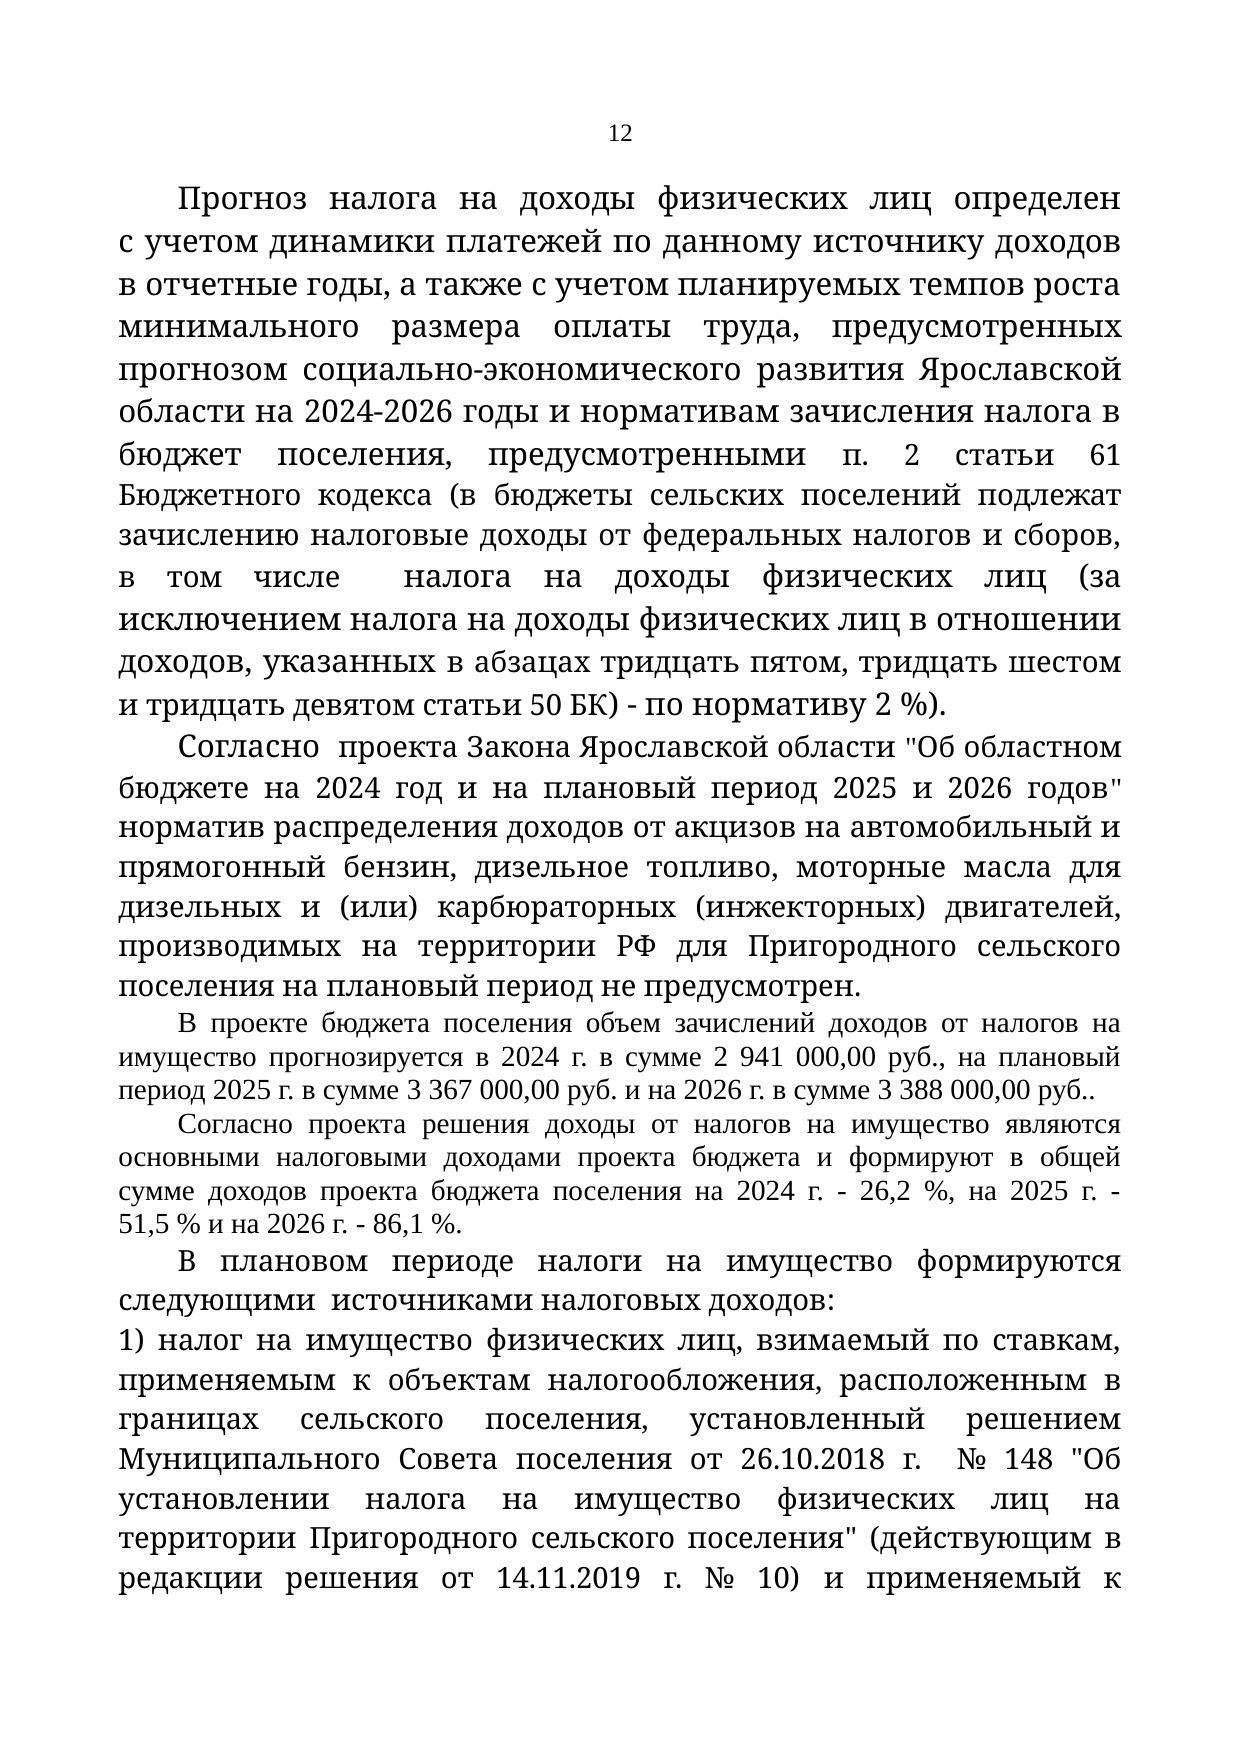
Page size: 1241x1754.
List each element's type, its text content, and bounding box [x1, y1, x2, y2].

text 1) налог на имущество физических лиц, взимаемый по ставкам, применяемым к объектам налогообложения, расположенным в границах сельского поселения, установленный решением Муниципального Совета поселения от 26.10.2018 г. № 148 "Об установлении налога на имущество физических лиц на территории Пригородного сельского поселения" (действующим в редакции решения от 14.11.2019 г. № 10) и применяемый к [118, 1319, 1122, 1597]
text Прогноз налога на доходы физических лиц определен с учетом динамики платежей по данному источнику доходов в отчетные годы, а также с учетом планируемых темпов роста минимального размера оплаты труда, предусмотренных прогнозом социально-экономического развития Ярославской области на 2024-2026 годы и нормативам зачисления налога в бюджет поселения, предусмотренными п. 2 статьи 61 Бюджетного кодекса (в бюджеты сельских поселений подлежат зачислению налоговые доходы от федеральных налогов и сборов, в том числе налога на доходы физических лиц (за исключением налога на доходы физических лиц в отношении доходов, указанных в абзацах тридцать пятом, тридцать шестом и тридцать девятом статьи 50 БК) - по нормативу 2 %). [118, 176, 1122, 724]
text Согласно проекта Закона Ярославской области "Об областном бюджете на 2024 год и на плановый период 2025 и 2026 годов" норматив распределения доходов от акцизов на автомобильный и прямогонный бензин, дизельное топливо, моторные масла для дизельных и (или) карбюраторных (инжекторных) двигателей, производимых на территории РФ для Пригородного сельского поселения на плановый период не предусмотрен. [118, 724, 1122, 1005]
text В плановом периоде налоги на имущество формируются следующими источниками налоговых доходов: [118, 1240, 1122, 1319]
text В проекте бюджета поселения объем зачислений доходов от налогов на имущество прогнозируется в 2024 г. в сумме 2 941 000,00 руб., на плановый период 2025 г. в сумме 3 367 000,00 руб. и на 2026 г. в сумме 3 388 000,00 руб.. [118, 1005, 1122, 1106]
text Согласно проекта решения доходы от налогов на имущество являются основными налоговыми доходами проекта бюджета и формируют в общей сумме доходов проекта бюджета поселения на 2024 г. - 26,2 %, на 2025 г. - 51,5 % и на 2026 г. - 86,1 %. [118, 1106, 1122, 1240]
